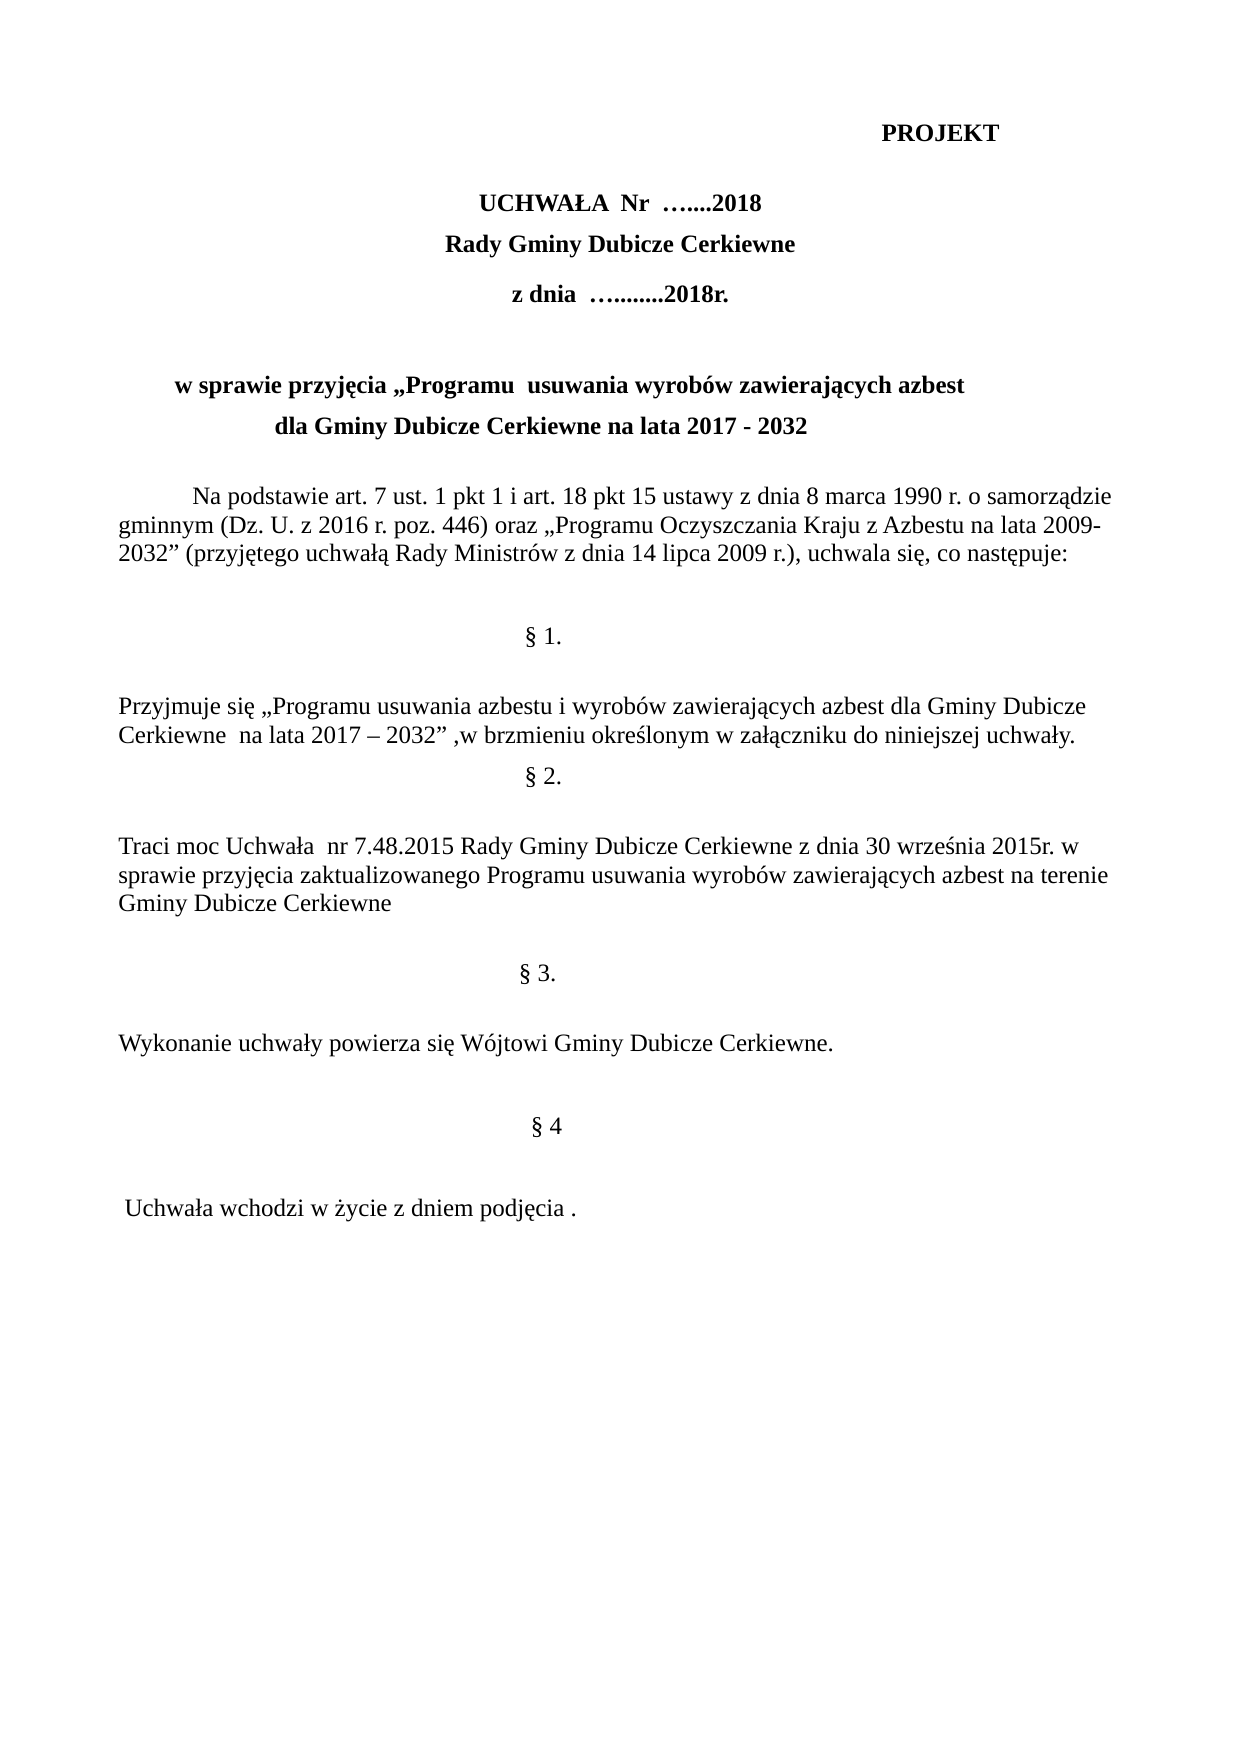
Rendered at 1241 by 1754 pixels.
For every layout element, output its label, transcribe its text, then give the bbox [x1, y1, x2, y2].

text Wykonanie uchwały powierza się Wójtowi Gminy Dubicze Cerkiewne. [118, 1028, 1122, 1057]
text § 4 [118, 1111, 1122, 1140]
text PROJEKT [106, 118, 1122, 147]
text Na podstawie art. 7 ust. 1 pkt 1 i art. 18 pkt 15 ustawy z dnia 8 marca 1990 r. o samorządzie gminnym (Dz. U. z 2016 r. poz. 446) oraz „Programu Oczyszczania Kraju z Azbestu na lata 2009-2032” (przyjętego uchwałą Rady Ministrów z dnia 14 lipca 2009 r.), uchwala się, co następuje: [118, 481, 1122, 567]
text § 2. [118, 761, 1122, 818]
text Rady Gminy Dubicze Cerkiewne [118, 229, 1122, 258]
text Traci moc Uchwała nr 7.48.2015 Rady Gminy Dubicze Cerkiewne z dnia 30 września 2015r. w sprawie przyjęcia zaktualizowanego Programu usuwania wyrobów zawierających azbest na terenie Gminy Dubicze Cerkiewne [118, 831, 1122, 946]
text § 3. [118, 958, 1122, 1016]
text § 1. [118, 621, 1122, 678]
text UCHWAŁA Nr …....2018 [118, 188, 1122, 217]
text dla Gminy Dubicze Cerkiewne na lata 2017 - 2032 [118, 411, 1122, 468]
text z dnia …........2018r. [118, 279, 1122, 308]
text w sprawie przyjęcia „Programu usuwania wyrobów zawierających azbest [118, 370, 1122, 398]
text Uchwała wchodzi w życie z dniem podjęcia . [118, 1193, 1122, 1222]
text Przyjmuje się „Programu usuwania azbestu i wyrobów zawierających azbest dla Gminy Dubicze Cerkiewne na lata 2017 – 2032” ,w brzmieniu określonym w załączniku do niniejszej uchwały. [118, 691, 1122, 748]
